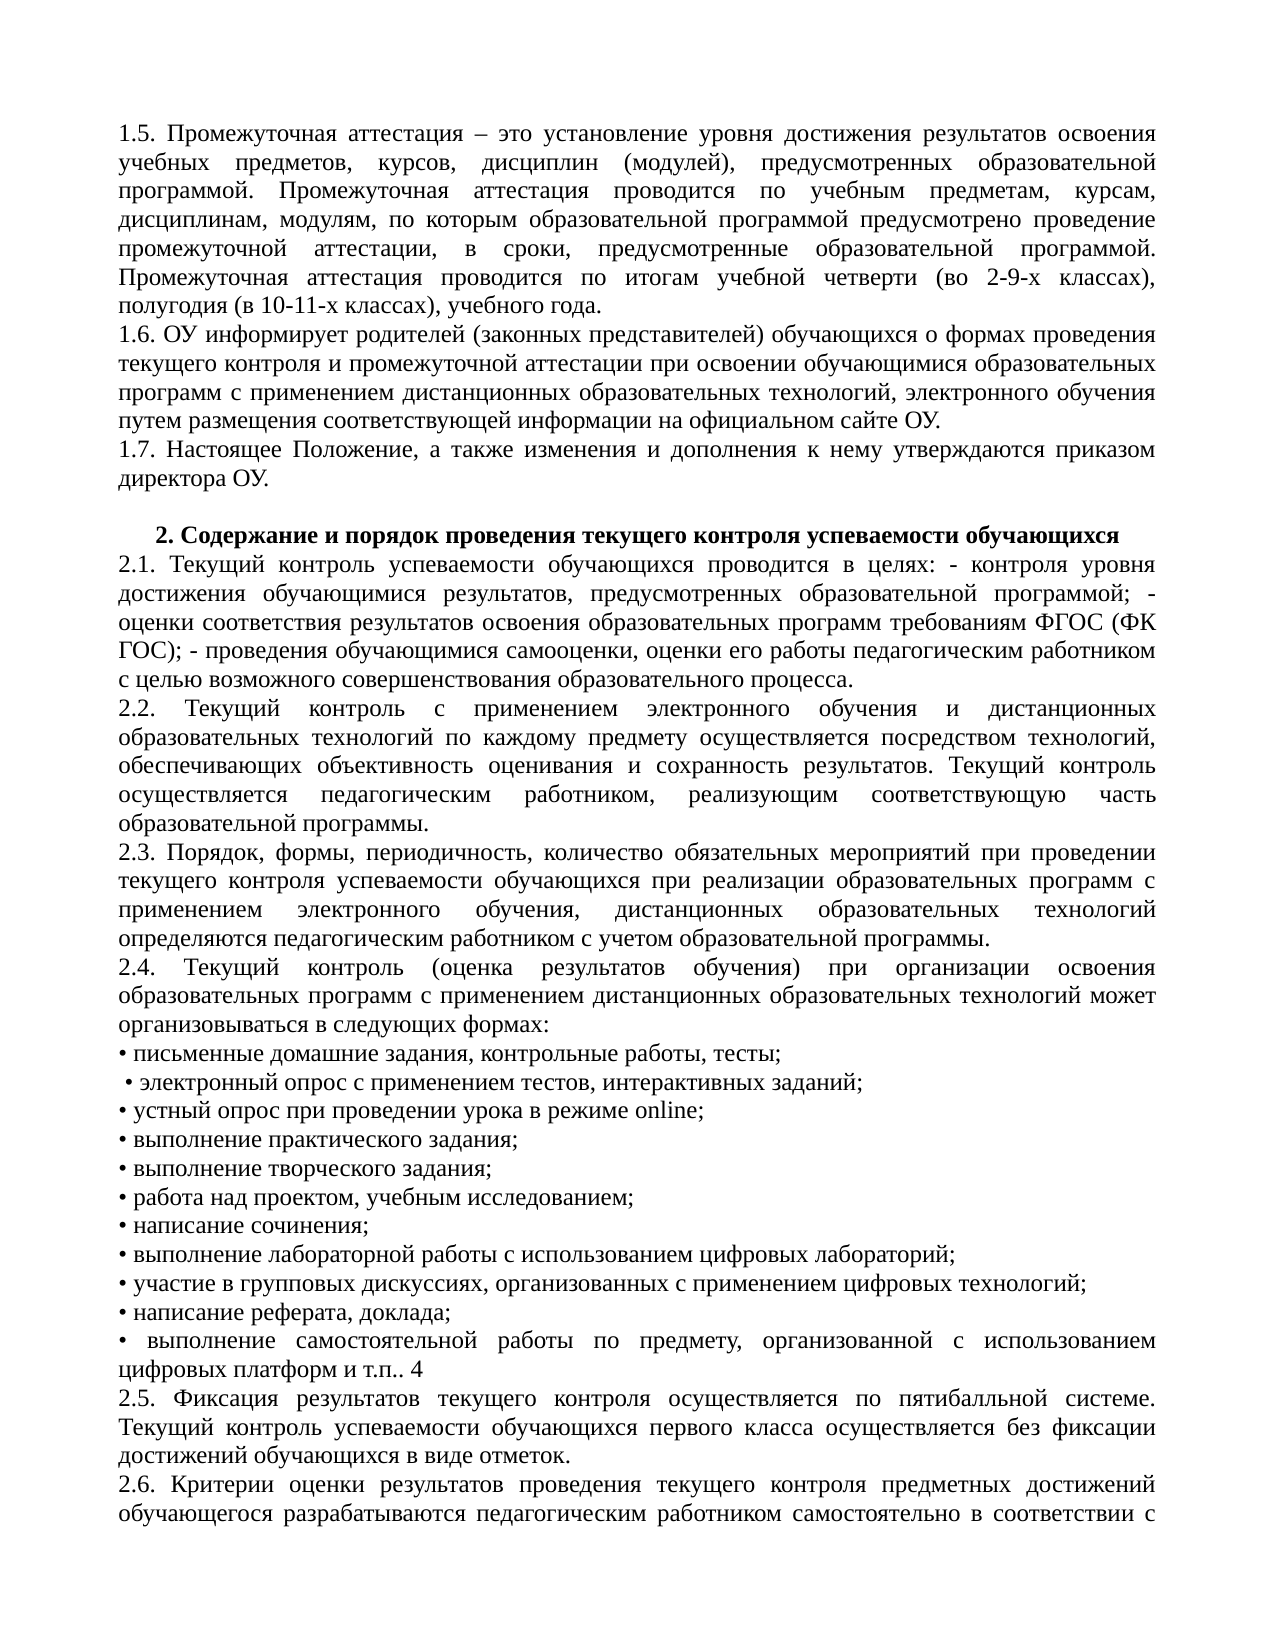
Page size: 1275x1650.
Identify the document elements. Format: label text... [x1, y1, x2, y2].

text • письменные домашние задания, контрольные работы, тесты; [118, 1038, 1157, 1067]
text • выполнение практического задания; [118, 1124, 1157, 1153]
text • написание сочинения; [118, 1211, 1157, 1239]
text 2.3. Порядок, формы, периодичность, количество обязательных мероприятий при проведении текущего контроля успеваемости обучающихся при реализации образовательных программ с применением электронного обучения, дистанционных образовательных технологий определяются педагогическим работником с учетом образовательной программы. [118, 837, 1157, 952]
text • электронный опрос с применением тестов, интерактивных заданий; [118, 1067, 1157, 1096]
text 1.5. Промежуточная аттестация – это установление уровня достижения результатов освоения учебных предметов, курсов, дисциплин (модулей), предусмотренных образовательной программой. Промежуточная аттестация проводится по учебным предметам, курсам, дисциплинам, модулям, по которым образовательной программой предусмотрено проведение промежуточной аттестации, в сроки, предусмотренные образовательной программой. Промежуточная аттестация проводится по итогам учебной четверти (во 2-9-х классах), полугодия (в 10-11-х классах), учебного года. [118, 118, 1157, 319]
text 2.1. Текущий контроль успеваемости обучающихся проводится в целях: - контроля уровня достижения обучающимися результатов, предусмотренных образовательной программой; - оценки соответствия результатов освоения образовательных программ требованиям ФГОС (ФК ГОС); - проведения обучающимися самооценки, оценки его работы педагогическим работником с целью возможного совершенствования образовательного процесса. [118, 549, 1157, 693]
text 2.2. Текущий контроль с применением электронного обучения и дистанционных образовательных технологий по каждому предмету осуществляется посредством технологий, обеспечивающих объективность оценивания и сохранность результатов. Текущий контроль осуществляется педагогическим работником, реализующим соответствующую часть образовательной программы. [118, 693, 1157, 837]
text 1.6. ОУ информирует родителей (законных представителей) обучающихся о формах проведения текущего контроля и промежуточной аттестации при освоении обучающимися образовательных программ с применением дистанционных образовательных технологий, электронного обучения путем размещения соответствующей информации на официальном сайте ОУ. [118, 319, 1157, 434]
text 2.5. Фиксация результатов текущего контроля осуществляется по пятибалльной системе. Текущий контроль успеваемости обучающихся первого класса осуществляется без фиксации достижений обучающихся в виде отметок. [118, 1383, 1157, 1469]
text 2. Содержание и порядок проведения текущего контроля успеваемости обучающихся [118, 521, 1157, 549]
text • написание реферата, доклада; [118, 1297, 1157, 1326]
text • выполнение лабораторной работы с использованием цифровых лабораторий; [118, 1239, 1157, 1268]
text • участие в групповых дискуссиях, организованных с применением цифровых технологий; [118, 1268, 1157, 1297]
text • выполнение творческого задания; [118, 1153, 1157, 1182]
text • устный опрос при проведении урока в режиме online; [118, 1096, 1157, 1124]
text • выполнение самостоятельной работы по предмету, организованной с использованием цифровых платформ и т.п.. 4 [118, 1326, 1157, 1383]
text 2.4. Текущий контроль (оценка результатов обучения) при организации освоения образовательных программ с применением дистанционных образовательных технологий может организовываться в следующих формах: [118, 952, 1157, 1038]
text • работа над проектом, учебным исследованием; [118, 1182, 1157, 1211]
text 2.6. Критерии оценки результатов проведения текущего контроля предметных достижений обучающегося разрабатываются педагогическим работником самостоятельно в соответствии с [118, 1469, 1157, 1527]
text 1.7. Настоящее Положение, а также изменения и дополнения к нему утверждаются приказом директора ОУ. [118, 434, 1157, 492]
